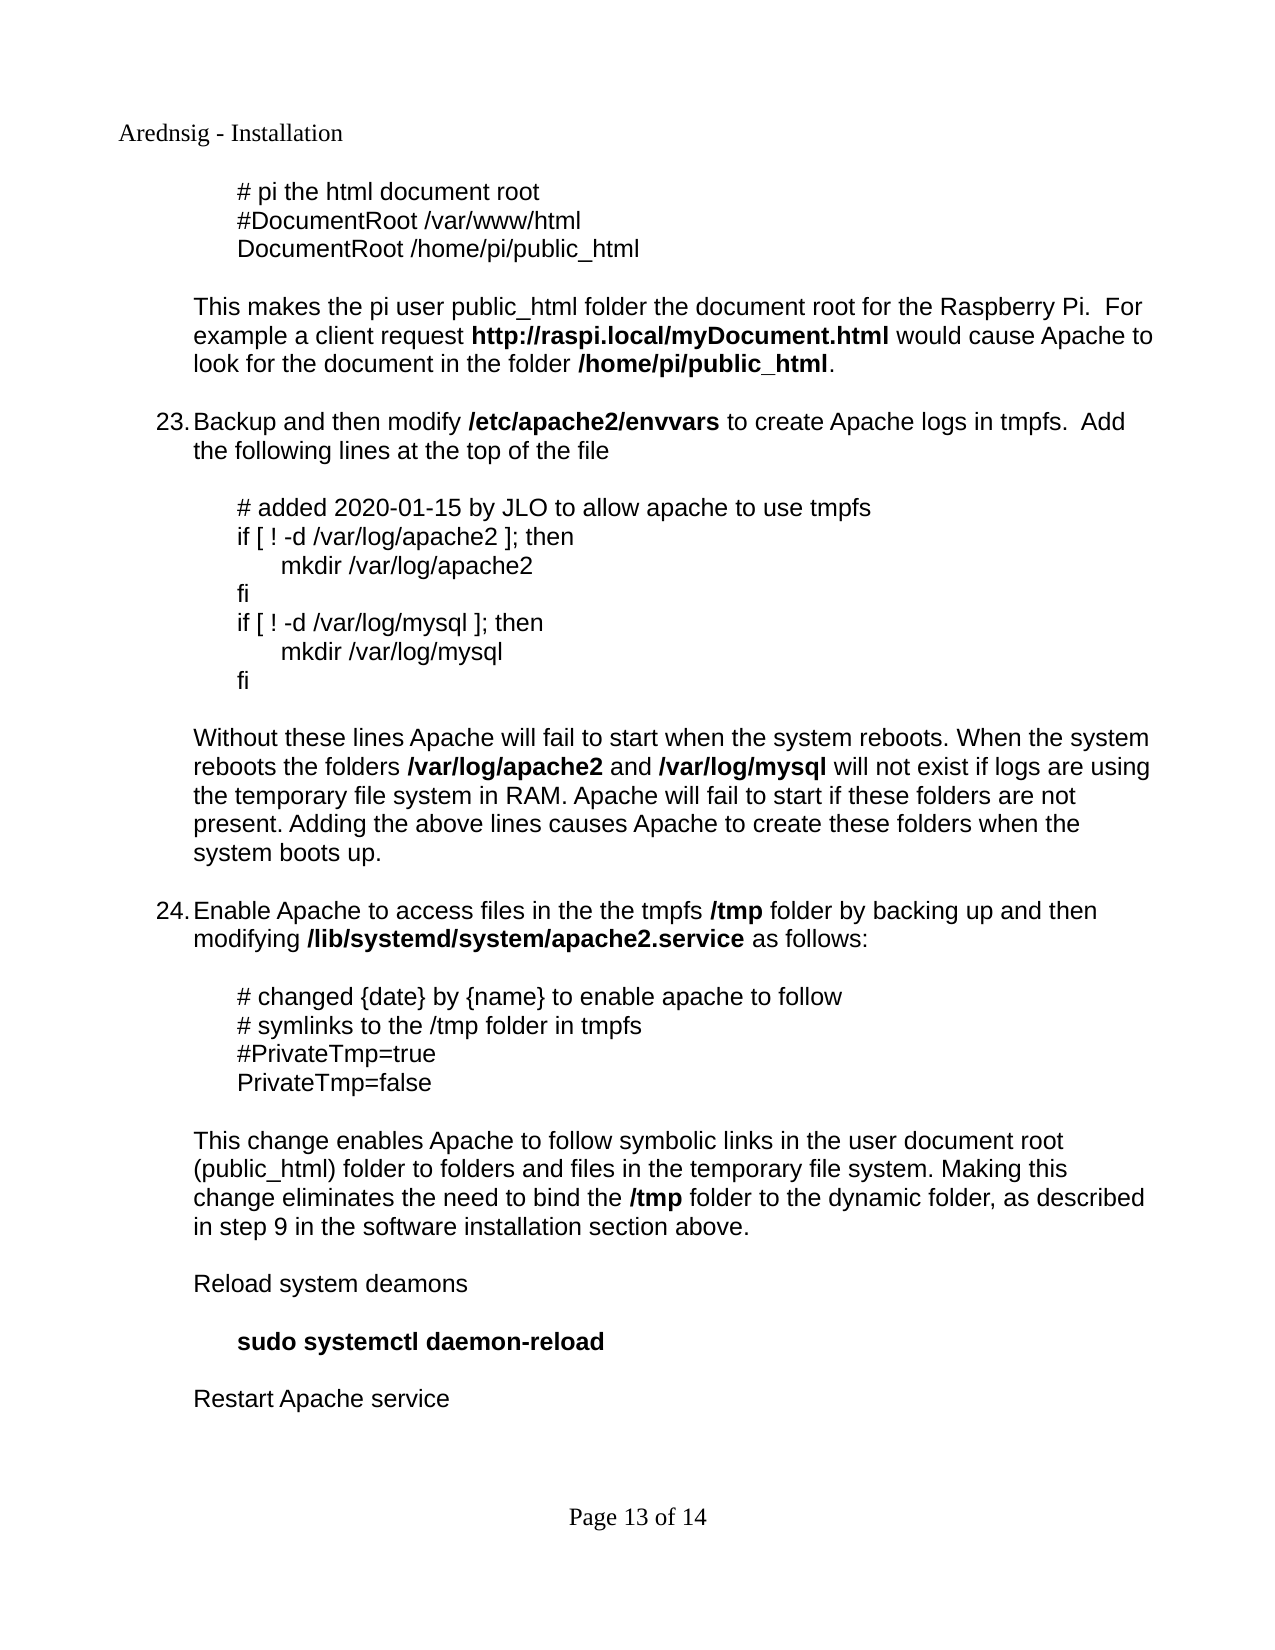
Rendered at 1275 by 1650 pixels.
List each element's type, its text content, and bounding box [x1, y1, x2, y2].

list # pi the html document root #DocumentRoot /var/www/html DocumentRoot /home/pi/public_html This makes the pi user public_html folder the document root for the Raspberry Pi. For example a client request http://raspi.local/myDocument.html would cause Apache to look for the document in the folder /home/pi/public_html. [156, 177, 1157, 407]
list Backup and then modify /etc/apache2/envvars to create Apache logs in tmpfs. Add the following lines at the top of the file # added 2020-01-15 by JLO to allow apache to use tmpfs if [ ! -d /var/log/apache2 ]; then mkdir /var/log/apache2 fi if [ ! -d /var/log/mysql ]; then mkdir /var/log/mysql fi Without these lines Apache will fail to start when the system reboots. When the system reboots the folders /var/log/apache2 and /var/log/mysql will not exist if logs are using the temporary file system in RAM. Apache will fail to start if these folders are not present. Adding the above lines causes Apache to create these folders when the system boots up. [156, 407, 1157, 896]
list Enable Apache to access files in the the tmpfs /tmp folder by backing up and then modifying /lib/systemd/system/apache2.service as follows: # changed {date} by {name} to enable apache to follow # symlinks to the /tmp folder in tmpfs #PrivateTmp=true PrivateTmp=false This change enables Apache to follow symbolic links in the user document root (public_html) folder to folders and files in the temporary file system. Making this change eliminates the need to bind the /tmp folder to the dynamic folder, as described in step 9 in the software installation section above. Reload system deamons sudo systemctl daemon-reload Restart Apache service [156, 896, 1157, 1442]
